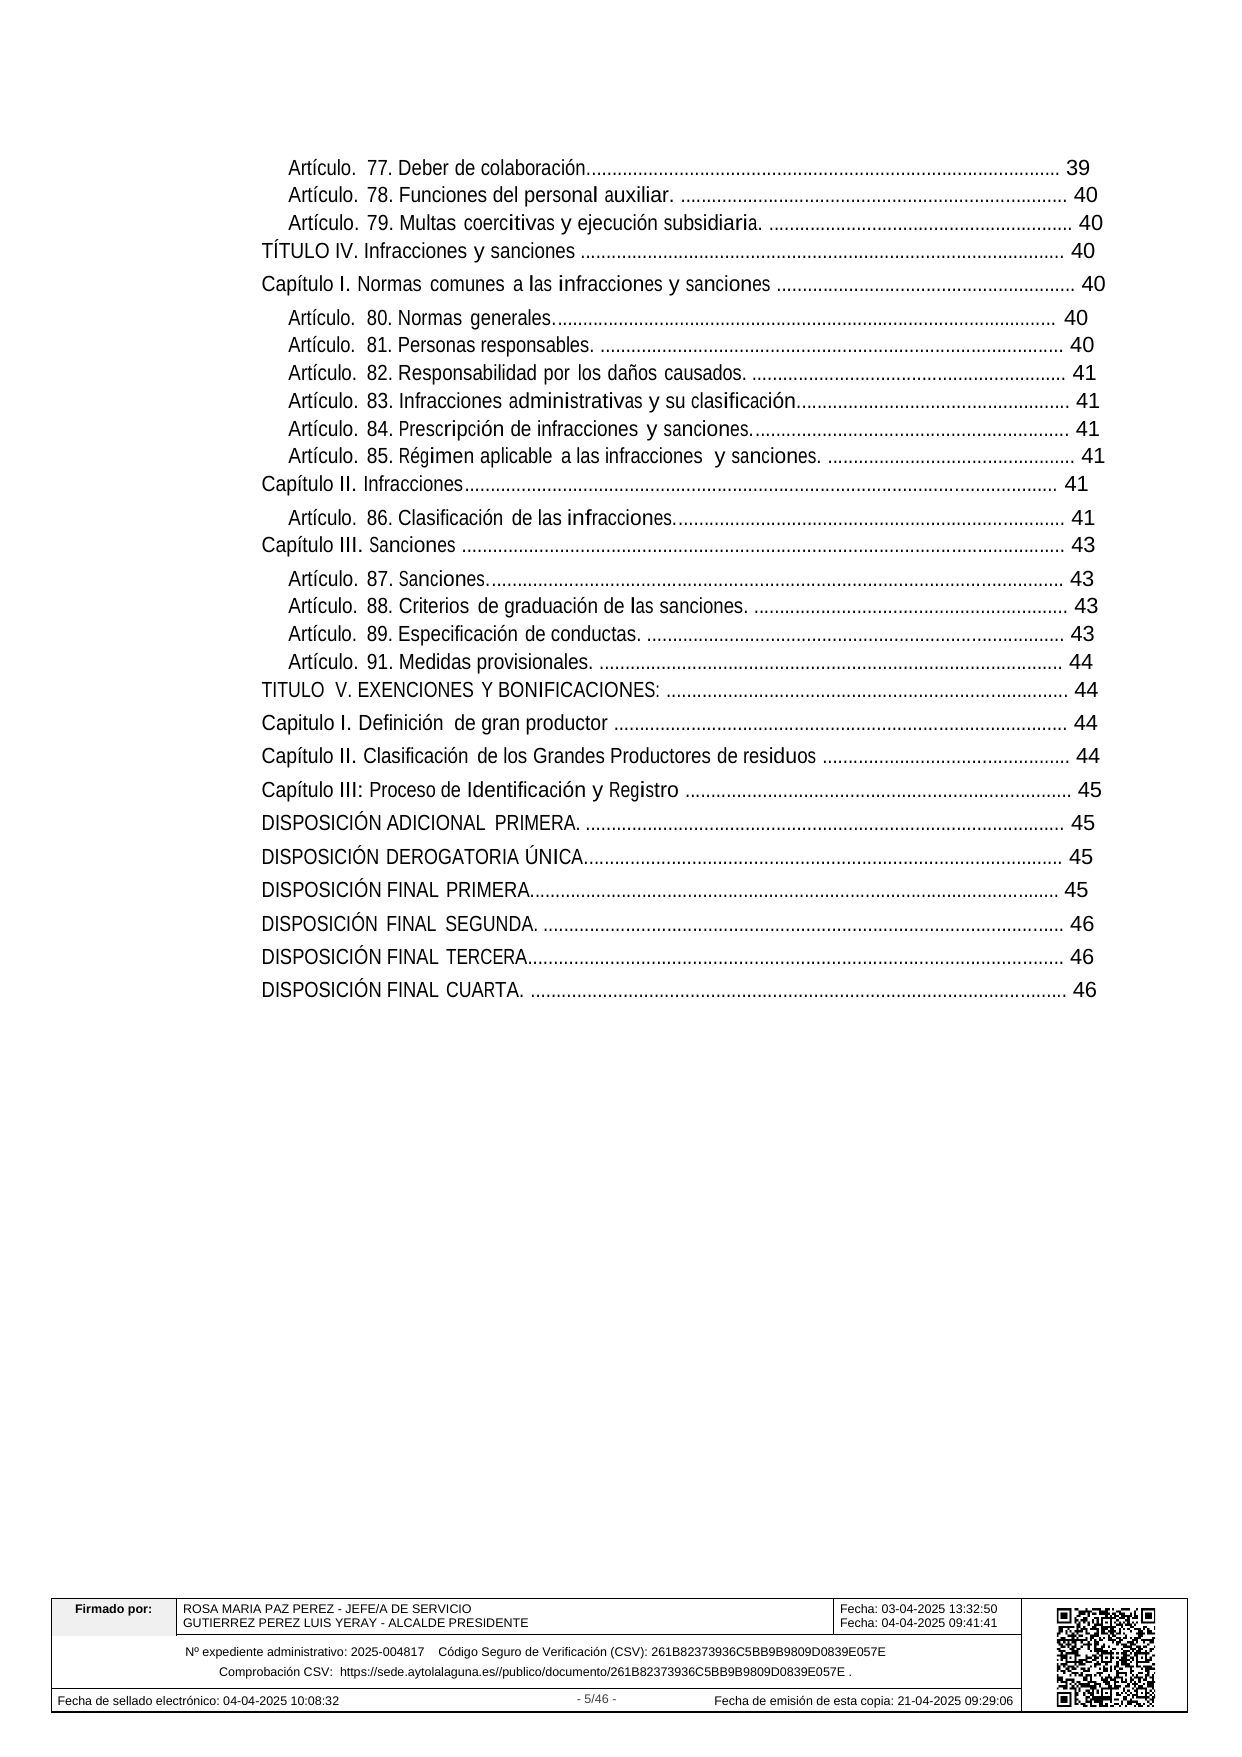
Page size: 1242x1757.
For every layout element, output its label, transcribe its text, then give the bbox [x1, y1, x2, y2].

table_header [1022, 1599, 1187, 1711]
text Artículo. 84. Prescripción de infracciones y sanciones.............................................................. 41 [288, 415, 1202, 441]
text DISPOSICIÓN FINAL SEGUNDA. ..................................................................................................... 46 [261, 911, 1202, 936]
text Capítulo II. Infracciones................................................................................................................... 41 [261, 471, 1202, 496]
text Artículo. 83. Infracciones administrativas y su clasificación..................................................... 41 [288, 388, 1202, 413]
text Artículo. 85. Régimen aplicable a las infracciones y sanciones. ................................................ 41 [288, 443, 1202, 468]
text Capítulo II. Clasificación de los Grandes Productores de residuos ................................................ 44 [261, 743, 1202, 769]
table_cell Nº expediente administrativo: 2025-004817 Código Seguro de Verificación (CSV): 261B82373936C5BB9B9809D0839E057E Comprobación CSV: https://sede.aytolalaguna.es//publico/documento/261B82373936C5BB9B9809D0839E057E . [52, 1635, 1021, 1688]
text Artículo. 79. Multas coercitivas y ejecución subsidiaria. ........................................................... 40 [288, 210, 1202, 235]
text Capítulo I. Normas comunes a las infracciones y sanciones .......................................................... 40 [261, 271, 1202, 296]
table_cell Fecha de sellado electrónico: 04-04-2025 10:08:32 - 5/46 - Fecha de emisión de esta copia: 21-04-2025 09:29:06 [52, 1689, 1021, 1711]
text DISPOSICIÓN FINAL TERCERA........................................................................................................ 46 [261, 944, 1202, 969]
text Artículo. 89. Especificación de conductas. ................................................................................. 43 [288, 621, 1202, 646]
text Artículo. 82. Responsabilidad por los daños causados. ............................................................. 41 [288, 360, 1202, 385]
text DISPOSICIÓN ADICIONAL PRIMERA. ............................................................................................. 45 [261, 810, 1202, 836]
text TITULO V. EXENCIONES Y BONIFICACIONES: .............................................................................. 44 [261, 677, 1202, 702]
text Artículo. 80. Normas generales................................................................................................... 40 [288, 304, 1202, 329]
table_header Firmado por: [52, 1599, 176, 1634]
text Capítulo III: Proceso de Identificación y Registro ........................................................................... 45 [261, 777, 1202, 802]
text Artículo. 86. Clasificación de las infracciones............................................................................ 41 [288, 504, 1202, 530]
table_header Fecha: 03-04-2025 13:32:50 Fecha: 04-04-2025 09:41:41 [834, 1599, 1021, 1634]
text Artículo. 91. Medidas provisionales. .......................................................................................... 44 [288, 649, 1202, 674]
text Artículo. 88. Criterios de graduación de las sanciones. ............................................................. 43 [288, 593, 1202, 619]
text Artículo. 78. Funciones del personal auxiliar. ........................................................................... 40 [288, 182, 1202, 207]
text TÍTULO IV. Infracciones y sanciones .............................................................................................. 40 [261, 238, 1202, 263]
text DISPOSICIÓN DEROGATORIA ÚNICA............................................................................................. 45 [261, 844, 1202, 869]
text Capítulo III. Sanciones ..................................................................................................................... 43 [261, 532, 1202, 557]
text Artículo. 81. Personas responsables. .......................................................................................... 40 [288, 332, 1202, 357]
text Artículo. 87. Sanciones................................................................................................................ 43 [288, 566, 1202, 591]
text Capitulo I. Definición de gran productor ........................................................................................ 44 [261, 710, 1202, 735]
text DISPOSICIÓN FINAL CUARTA. ........................................................................................................ 46 [261, 977, 1202, 1002]
text DISPOSICIÓN FINAL PRIMERA........................................................................................................ 45 [261, 877, 1202, 902]
table_header ROSA MARIA PAZ PEREZ - JEFE/A DE SERVICIO GUTIERREZ PEREZ LUIS YERAY - ALCALDE PRESIDENTE [177, 1599, 833, 1634]
